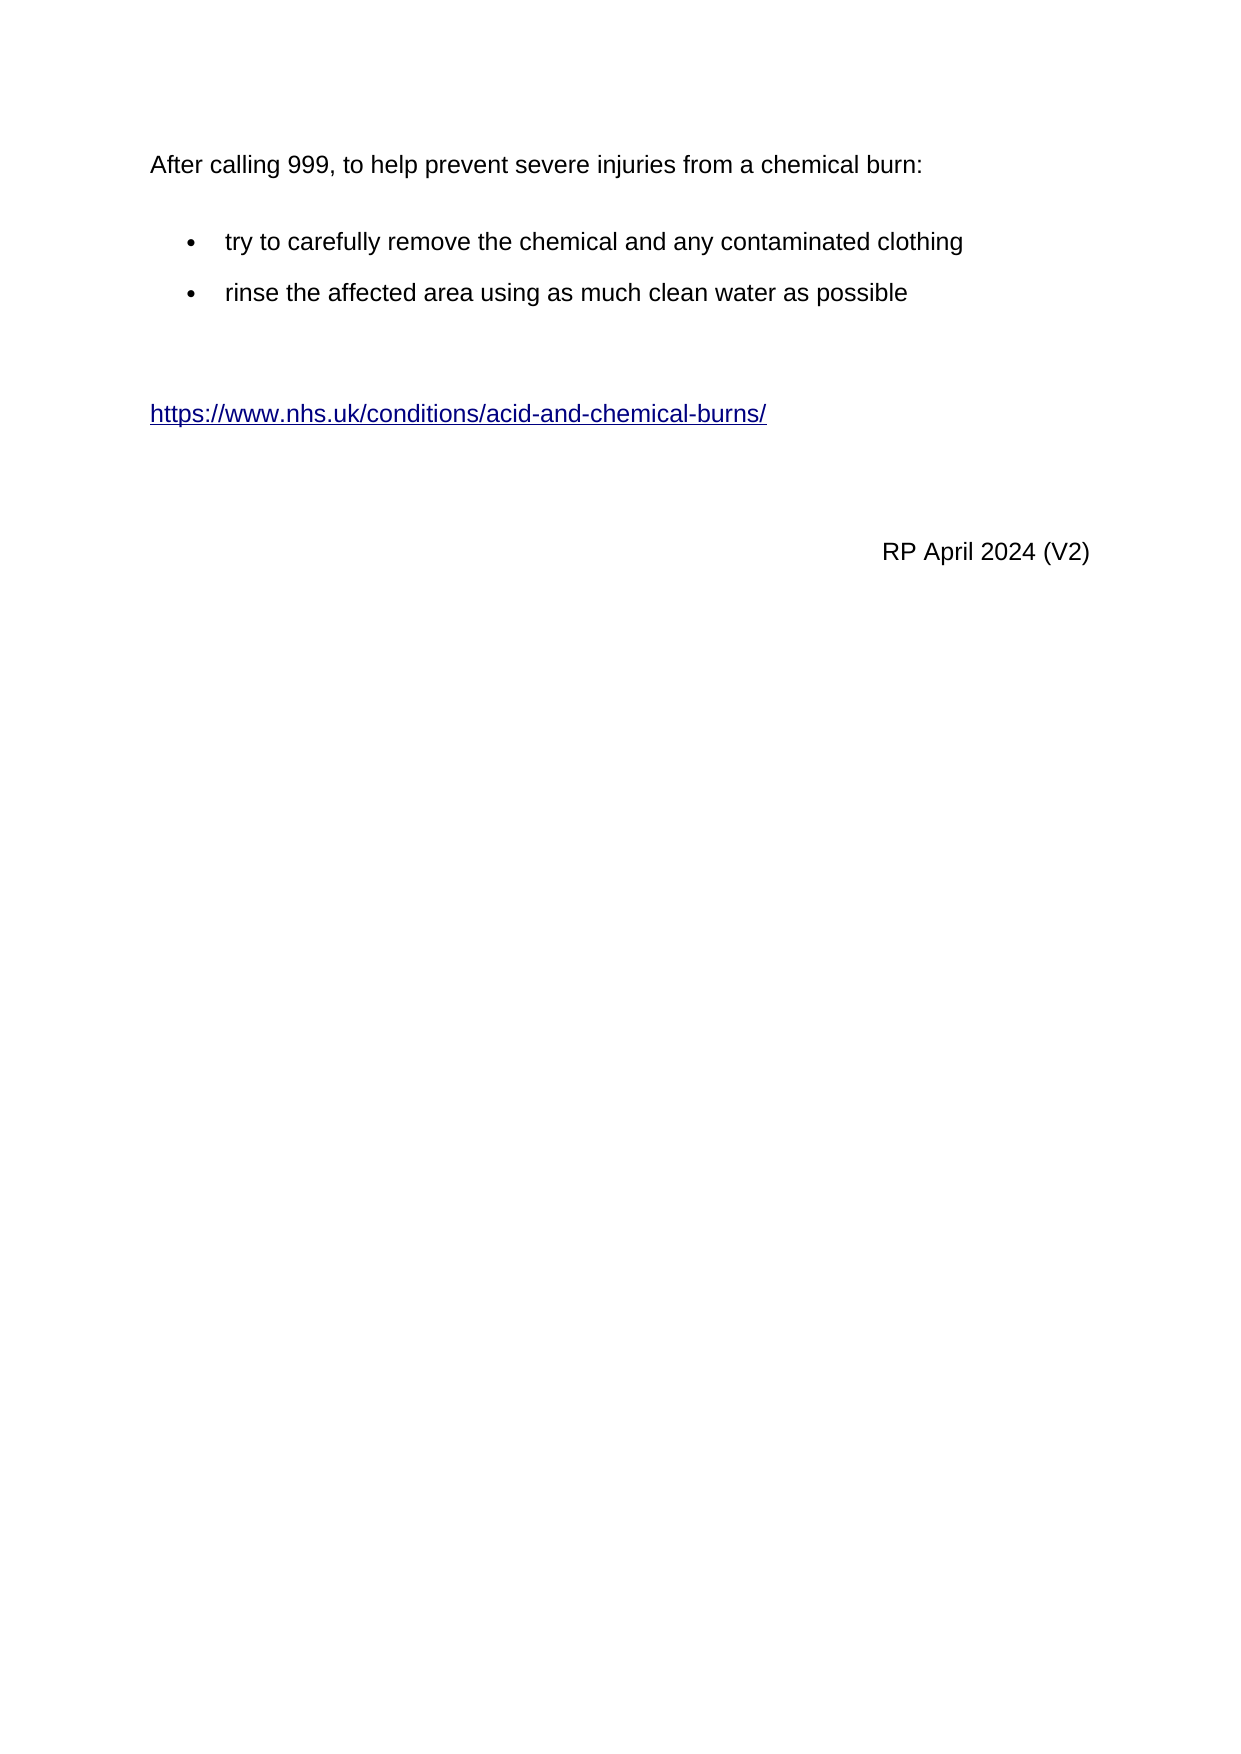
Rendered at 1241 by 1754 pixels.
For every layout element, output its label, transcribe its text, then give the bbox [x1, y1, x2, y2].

list rinse the affected area using as much clean water as possible [187, 278, 1090, 307]
list try to carefully remove the chemical and any contaminated clothing [187, 227, 1090, 255]
text RP April 2024 (V2) [150, 537, 1090, 566]
text https://www.nhs.uk/conditions/acid-and-chemical-burns/ [150, 399, 1090, 428]
text After calling 999, to help prevent severe injuries from a chemical burn: [150, 150, 1090, 179]
